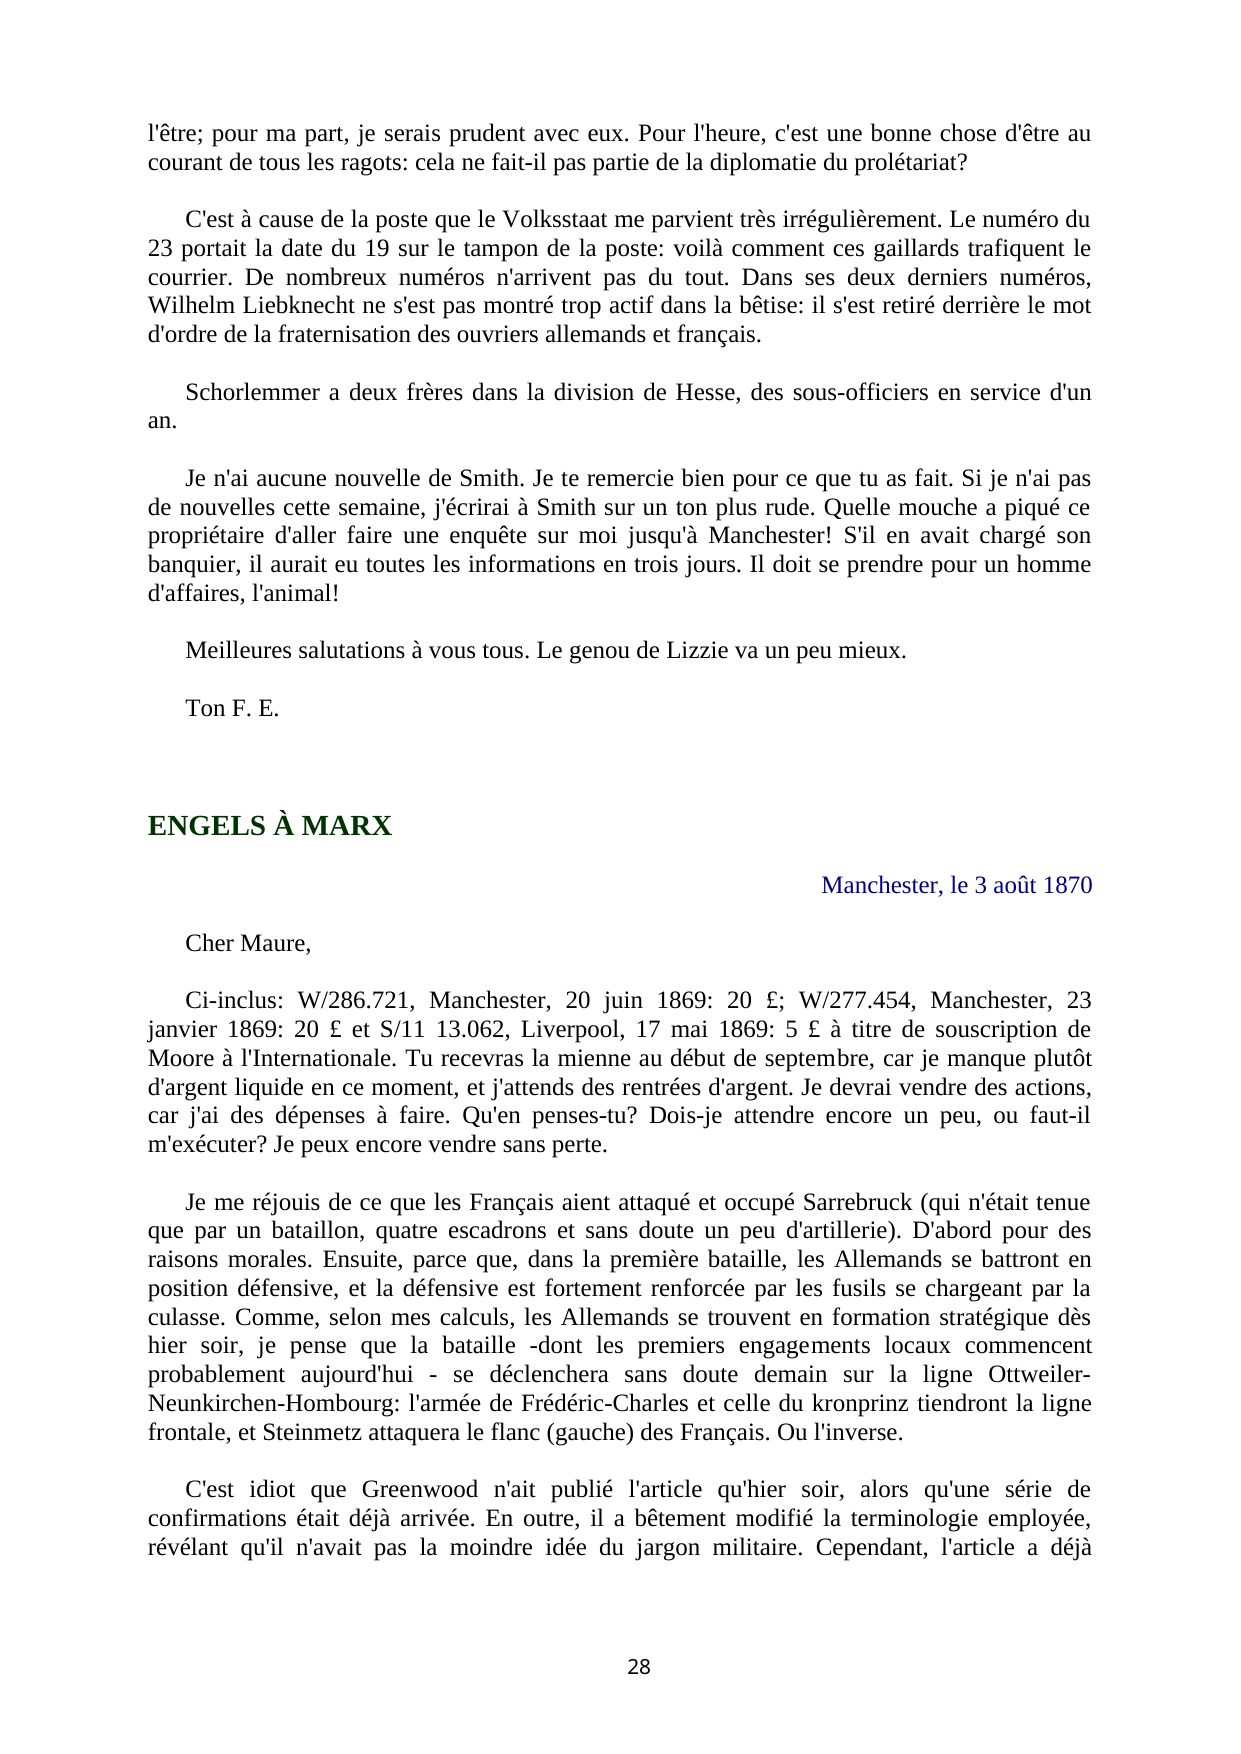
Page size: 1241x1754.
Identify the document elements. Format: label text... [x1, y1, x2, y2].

text Je n'ai aucune nouvelle de Smith. Je te remercie bien pour ce que tu as fait. Si je n'ai pas de nouvelles cette semaine, j'écrirai à Smith sur un ton plus rude. Quelle mouche a piqué ce propriétaire d'aller faire une enquête sur moi jusqu'à Manchester! S'il en avait chargé son banquier, il aurait eu toutes les informations en trois jours. Il doit se prendre pour un homme d'affaires, l'animal! [148, 463, 1093, 607]
text ENGELS À MARX [148, 808, 1093, 842]
text Cher Maure, [148, 928, 1093, 957]
text l'être; pour ma part, je serais prudent avec eux. Pour l'heure, c'est une bonne chose d'être au courant de tous les ragots: cela ne fait-il pas partie de la diplomatie du prolétariat? [148, 118, 1093, 176]
text Ton F. E. [148, 693, 1093, 722]
text Meilleures salutations à vous tous. Le genou de Lizzie va un peu mieux. [148, 636, 1093, 664]
text Schorlemmer a deux frères dans la division de Hesse, des sous-officiers en service d'un an. [148, 377, 1093, 434]
text Ci-inclus: W/286.721, Manchester, 20 juin 1869: 20 £; W/277.454, Manchester, 23 janvier 1869: 20 £ et S/11 13.062, Liverpool, 17 mai 1869: 5 £ à titre de souscription de Moore à l'Internationale. Tu recevras la mienne au début de septem­bre, car je manque plutôt d'argent liquide en ce moment, et j'attends des rentrées d'argent. Je devrai vendre des actions, car j'ai des dépenses à faire. Qu'en penses-tu? Dois-je attendre encore un peu, ou faut-il m'exécuter? Je peux encore vendre sans perte. [148, 985, 1093, 1158]
text C'est à cause de la poste que le Volksstaat me parvient très irrégulièrement. Le numéro du 23 portait la date du 19 sur le tampon de la poste: voilà comment ces gaillards trafiquent le courrier. De nombreux numéros n'arrivent pas du tout. Dans ses deux derniers numéros, Wilhelm Liebknecht ne s'est pas montré trop actif dans la bêtise: il s'est retiré derrière le mot d'ordre de la fraternisation des ouvriers allemands et français. [148, 204, 1093, 348]
text Manchester, le 3 août 1870 [148, 870, 1093, 899]
text Je me réjouis de ce que les Français aient attaqué et occupé Sarrebruck (qui n'était tenue que par un bataillon, quatre escadrons et sans doute un peu d'artillerie). D'abord pour des raisons morales. Ensuite, parce que, dans la première bataille, les Allemands se battront en position défensive, et la défensive est fortement renforcée par les fusils se chargeant par la culasse. Comme, selon mes calculs, les Allemands se trouvent en formation stratégique dès hier soir, je pense que la bataille -dont les premiers engage­ments locaux commencent probablement aujourd'hui - se déclenchera sans doute demain sur la ligne Ottweiler-Neunkirchen-Hombourg: l'armée de Frédéric-Charles et celle du kronprinz tiendront la ligne frontale, et Steinmetz attaquera le flanc (gauche) des Français. Ou l'inverse. [148, 1187, 1093, 1445]
text C'est idiot que Greenwood n'ait publié l'article qu'hier soir, alors qu'une série de confirmations était déjà arrivée. En outre, il a bêtement modifié la terminologie employée, révélant qu'il n'avait pas la moindre idée du jargon militaire. Cependant, l'article a déjà [148, 1474, 1093, 1560]
